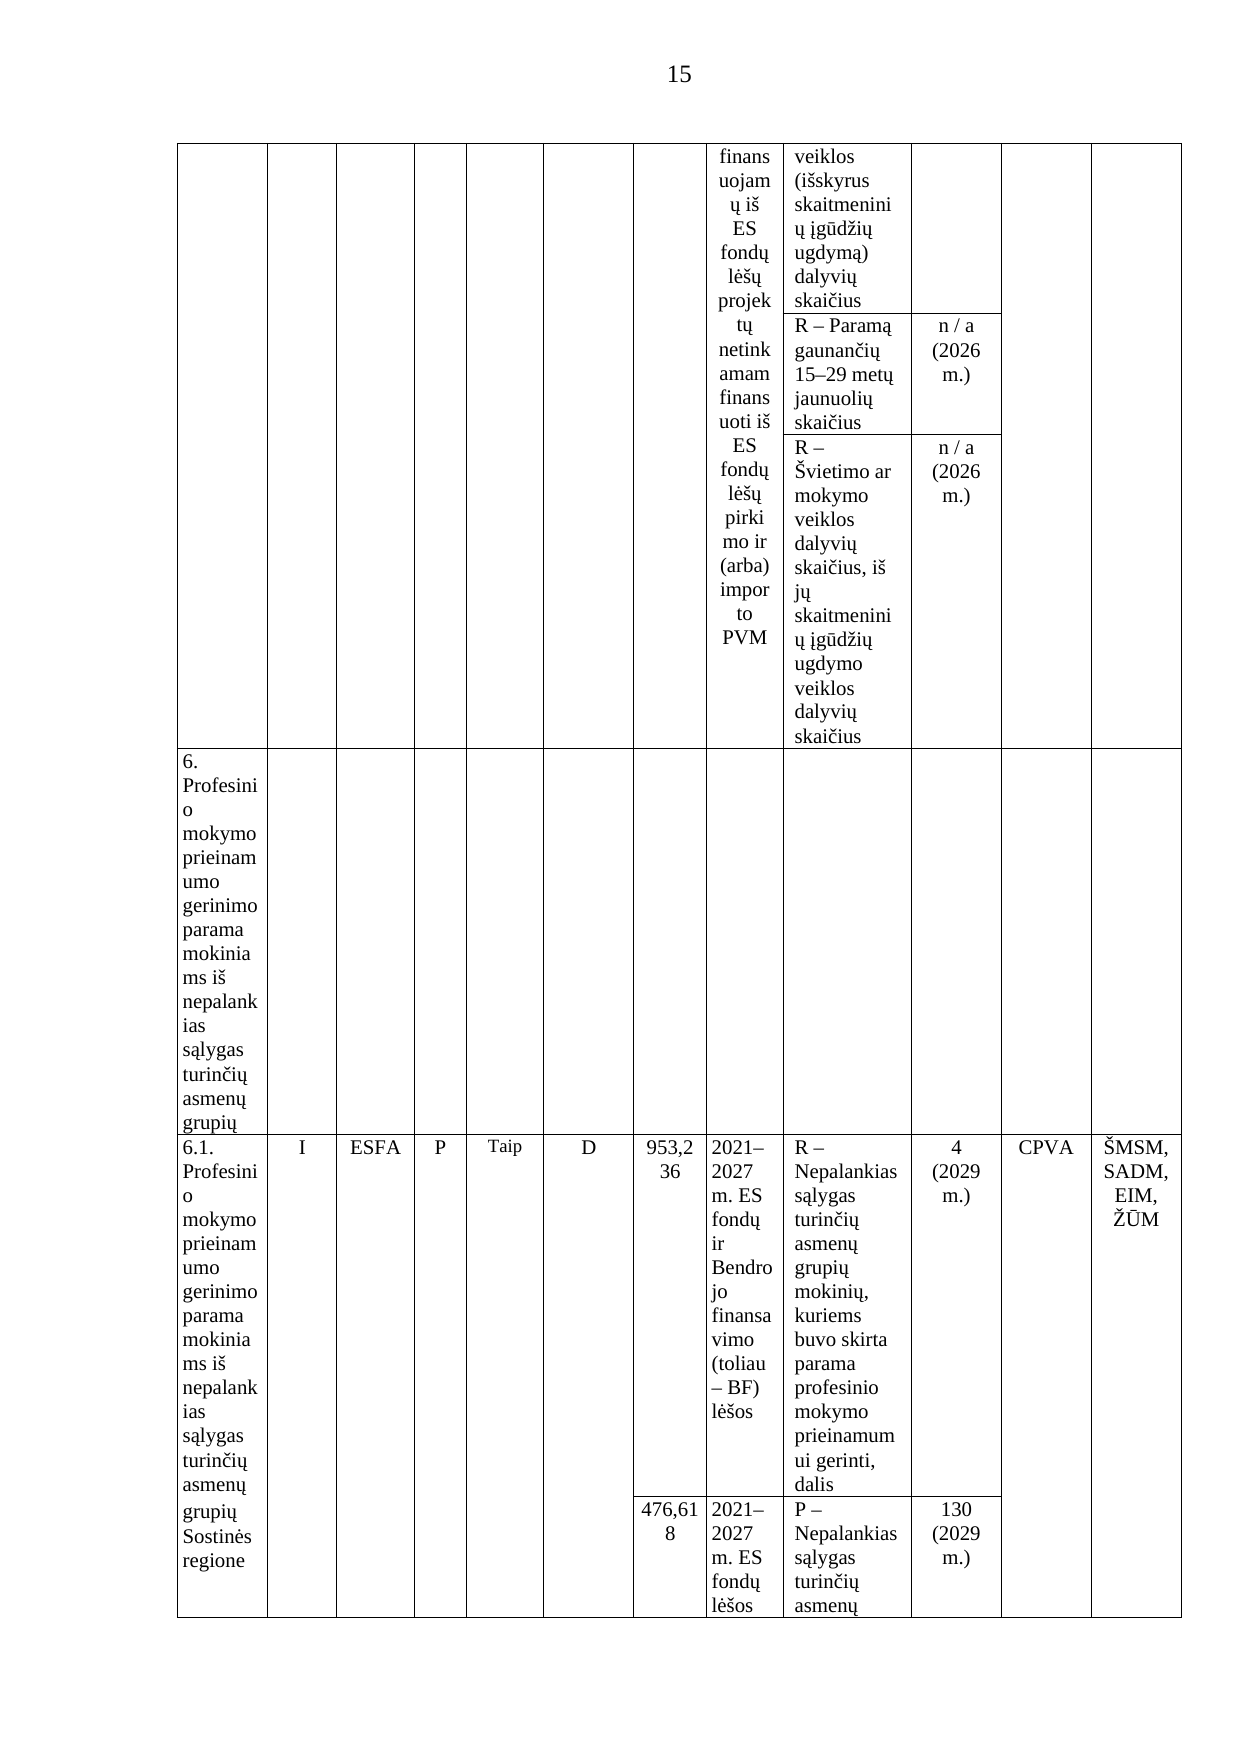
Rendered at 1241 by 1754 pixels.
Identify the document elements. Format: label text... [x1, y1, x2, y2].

table_cell [415, 749, 466, 1134]
table_cell [634, 144, 706, 748]
table_cell [337, 749, 414, 1134]
table_cell 6.1. Profesinio mokymo prieinamumo gerinimo parama mokiniams iš nepalankias sąlygas turinčių asmenų grupių Sostinės regione [178, 1135, 267, 1617]
table_cell [467, 749, 543, 1134]
table_cell 476,618 [634, 1497, 706, 1617]
table_cell [544, 144, 633, 748]
table_cell [337, 144, 414, 748]
table_cell [544, 749, 633, 1134]
table_cell ŠMSM, SADM, EIM, ŽŪM [1092, 1135, 1181, 1617]
table_cell D [544, 1135, 633, 1617]
table_cell finansuojamų iš ES fondų lėšų projektų netinkamam finansuoti iš ES fondų lėšų pirkimo ir (arba) importo PVM [707, 144, 783, 748]
table_cell [1092, 749, 1181, 1134]
table_cell [1002, 749, 1091, 1134]
table_cell [467, 144, 543, 748]
table_cell CPVA [1002, 1135, 1091, 1617]
table_cell P – Nepalankias sąlygas turinčių asmenų [784, 1497, 911, 1617]
table_cell 4 (2029 m.) [912, 1135, 1001, 1496]
table_cell 2021–2027 m. ES fondų lėšos [707, 1497, 783, 1617]
table_cell 6. Profesinio mokymo prieinamumo gerinimo parama mokiniams iš nepalankias sąlygas turinčių asmenų grupių [178, 749, 267, 1134]
table_cell R – Nepalankias sąlygas turinčių asmenų grupių mokinių, kuriems buvo skirta parama profesinio mokymo prieinamumui gerinti, dalis [784, 1135, 911, 1496]
table_cell [912, 749, 1001, 1134]
table_cell [912, 144, 1001, 312]
table_cell [1092, 144, 1181, 748]
table_cell [268, 144, 336, 748]
table_cell n / a (2026 m.) [912, 314, 1001, 434]
table_cell [1002, 144, 1091, 748]
table_cell [784, 749, 911, 1134]
table_cell [268, 749, 336, 1134]
table_cell 2021–2027 m. ES fondų ir Bendrojo finansavimo (toliau – BF) lėšos [707, 1135, 783, 1496]
table_cell Taip [467, 1135, 543, 1617]
table_cell [178, 144, 267, 748]
table_cell P [415, 1135, 466, 1617]
table_cell ESFA [337, 1135, 414, 1617]
table_cell [415, 144, 466, 748]
table_cell 130 (2029 m.) [912, 1497, 1001, 1617]
table_cell 953,236 [634, 1135, 706, 1496]
table_cell n / a (2026 m.) [912, 435, 1001, 748]
table_cell R – Švietimo ar mokymo veiklos dalyvių skaičius, iš jų skaitmeninių įgūdžių ugdymo veiklos dalyvių skaičius [784, 435, 911, 748]
table_cell [707, 749, 783, 1134]
table_cell I [268, 1135, 336, 1617]
table_cell veiklos (išskyrus skaitmeninių įgūdžių ugdymą) dalyvių skaičius [784, 144, 911, 312]
table_cell R – Paramą gaunančių 15–29 metų jaunuolių skaičius [784, 314, 911, 434]
table_cell [634, 749, 706, 1134]
